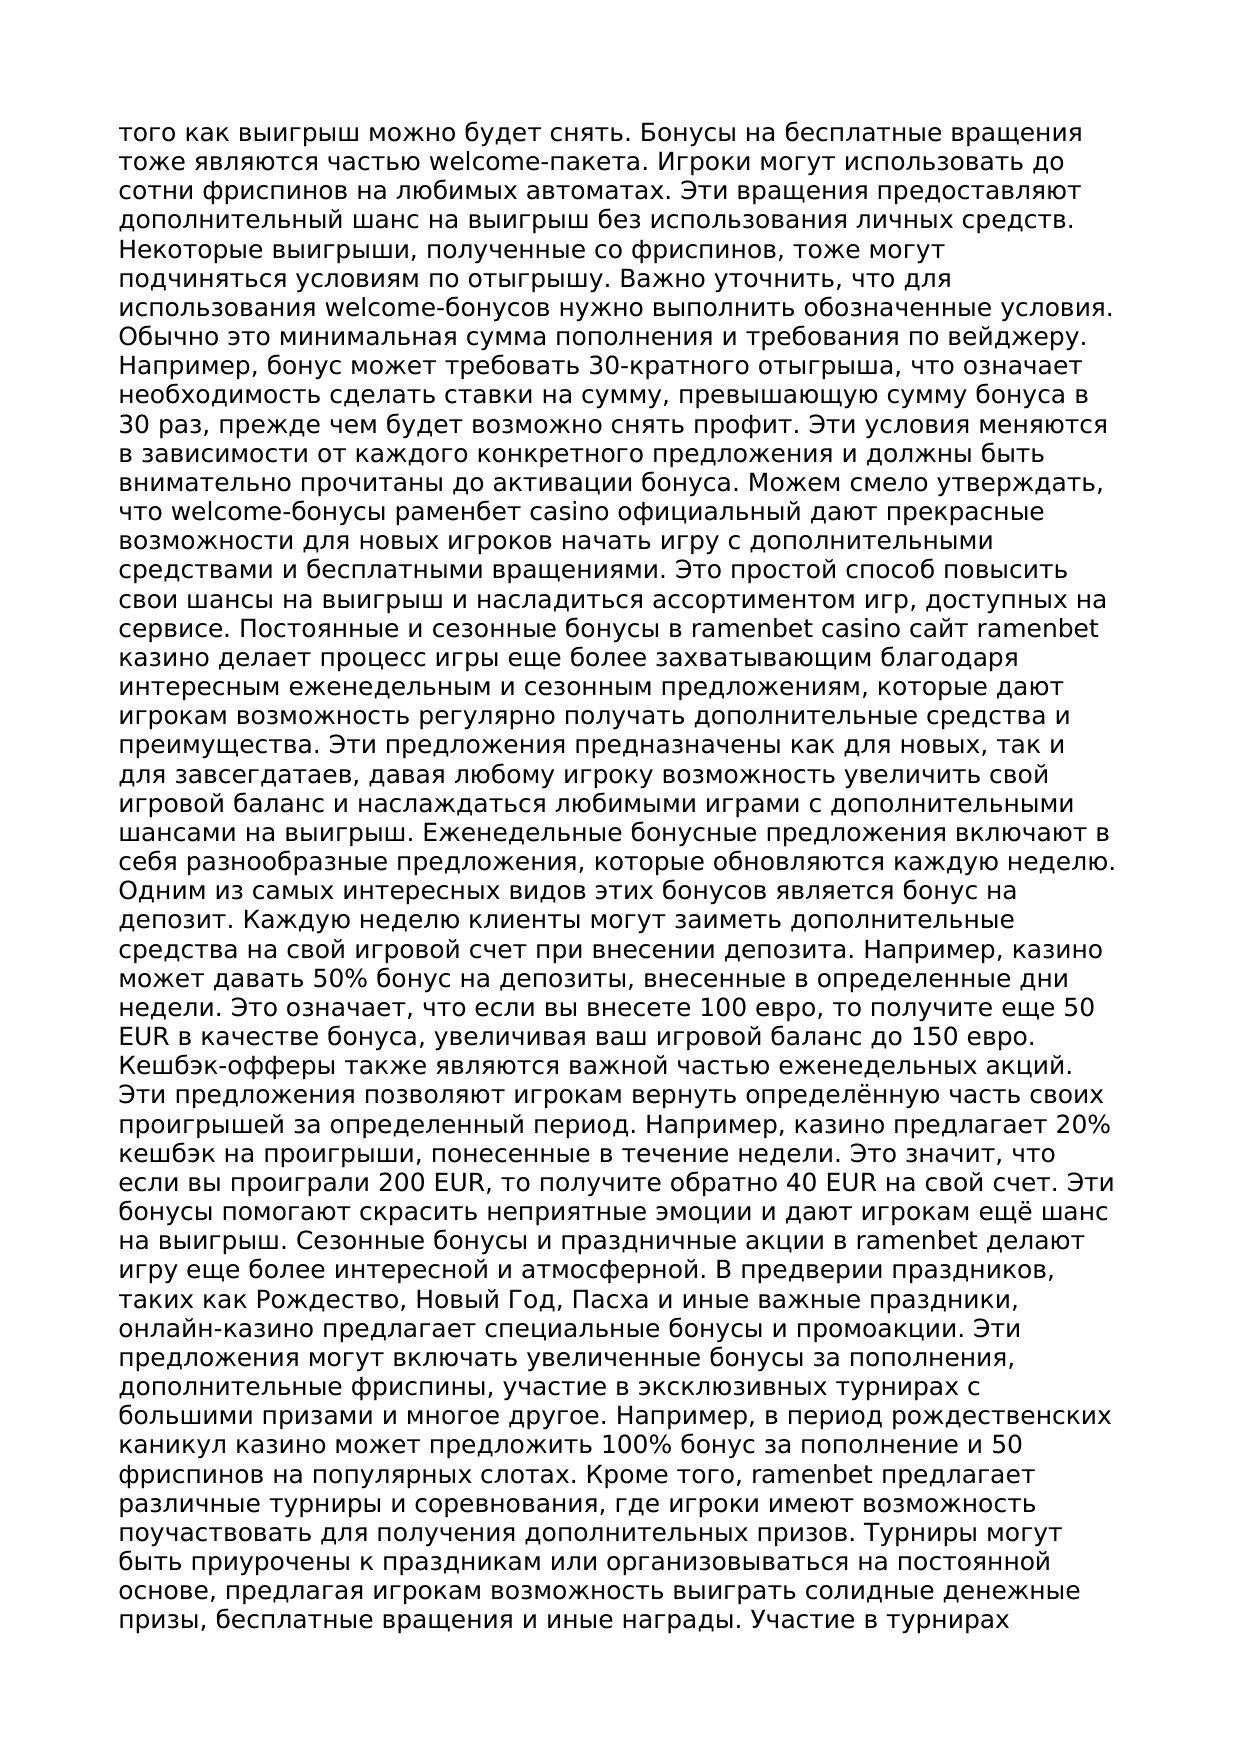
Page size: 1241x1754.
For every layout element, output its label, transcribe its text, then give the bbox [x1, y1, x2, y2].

text того как выигрыш можно будет снять. Бонусы на бесплатные вращения тоже являются частью welcome-пакета. Игроки могут использовать до сотни фриспинов на любимых автоматах. Эти вращения предоставляют дополнительный шанс на выигрыш без использования личных средств. Некоторые выигрыши, полученные со фриспинов, тоже могут подчиняться условиям по отыгрышу. Важно уточнить, что для использования welcome-бонусов нужно выполнить обозначенные условия. Обычно это минимальная сумма пополнения и требования по вейджеру. Например, бонус может требовать 30-кратного отыгрыша, что означает необходимость сделать ставки на сумму, превышающую сумму бонуса в 30 раз, прежде чем будет возможно снять профит. Эти условия меняются в зависимости от каждого конкретного предложения и должны быть внимательно прочитаны до активации бонуса. Можем смело утверждать, что welcome-бонусы раменбет casino официальный дают прекрасные возможности для новых игроков начать игру с дополнительными средствами и бесплатными вращениями. Это простой способ повысить свои шансы на выигрыш и насладиться ассортиментом игр, доступных на сервисе. Постоянные и сезонные бонусы в ramenbet casino сайт ramenbet казино делает процесс игры еще более захватывающим благодаря интересным еженедельным и сезонным предложениям, которые дают игрокам возможность регулярно получать дополнительные средства и преимущества. Эти предложения предназначены как для новых, так и для завсегдатаев, давая любому игроку возможность увеличить свой игровой баланс и наслаждаться любимыми играми с дополнительными шансами на выигрыш. Еженедельные бонусные предложения включают в себя разнообразные предложения, которые обновляются каждую неделю. Одним из самых интересных видов этих бонусов является бонус на депозит. Каждую неделю клиенты могут заиметь дополнительные средства на свой игровой счет при внесении депозита. Например, казино может давать 50% бонус на депозиты, внесенные в определенные дни недели. Это означает, что если вы внесете 100 евро, то получите еще 50 EUR в качестве бонуса, увеличивая ваш игровой баланс до 150 евро. Кешбэк-офферы также являются важной частью еженедельных акций. Эти предложения позволяют игрокам вернуть определённую часть своих проигрышей за определенный период. Например, казино предлагает 20% кешбэк на проигрыши, понесенные в течение недели. Это значит, что если вы проиграли 200 EUR, то получите обратно 40 EUR на свой счет. Эти бонусы помогают скрасить неприятные эмоции и дают игрокам ещё шанс на выигрыш. Сезонные бонусы и праздничные акции в ramenbet делают игру еще более интересной и атмосферной. В предверии праздников, таких как Рождество, Новый Год, Пасха и иные важные праздники, онлайн-казино предлагает специальные бонусы и промоакции. Эти предложения могут включать увеличенные бонусы за пополнения, дополнительные фриспины, участие в эксклюзивных турнирах с большими призами и многое другое. Например, в период рождественских каникул казино может предложить 100% бонус за пополнение и 50 фриспинов на популярных слотах. Кроме того, ramenbet предлагает различные турниры и соревнования, где игроки имеют возможность поучаствовать для получения дополнительных призов. Турниры могут быть приурочены к праздникам или организовываться на постоянной основе, предлагая игрокам возможность выиграть солидные денежные призы, бесплатные вращения и иные награды. Участие в турнирах [118, 118, 1122, 1635]
